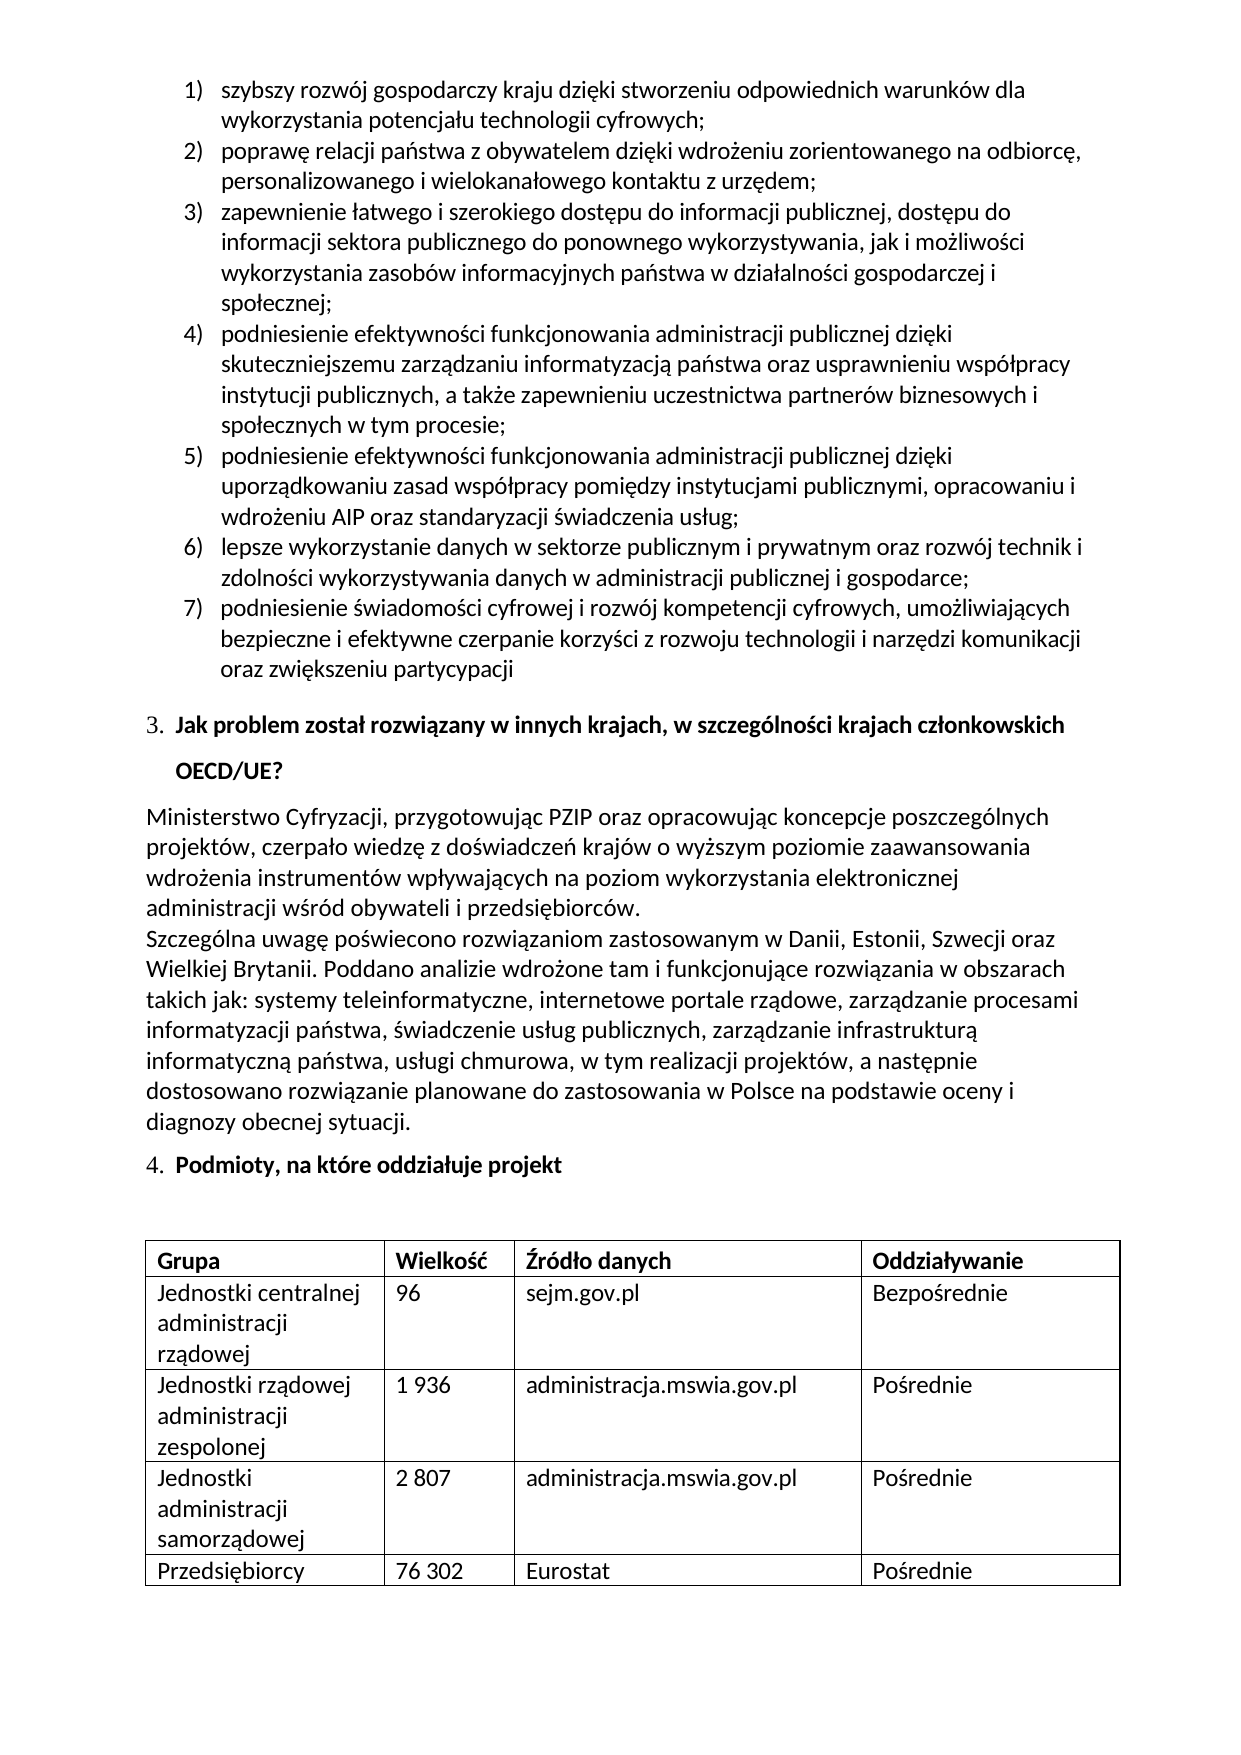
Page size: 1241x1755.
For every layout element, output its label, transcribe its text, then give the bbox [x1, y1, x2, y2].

table_cell administracja.mswia.gov.pl [515, 1370, 861, 1461]
list podniesienie efektywności funkcjonowania administracji publicznej dzięki uporządkowaniu zasad współpracy pomiędzy instytucjami publicznymi, opracowaniu i wdrożeniu AIP oraz standaryzacji świadczenia usług; [183, 440, 1094, 532]
table_cell Jednostki rządowej administracji zespolonej [146, 1370, 384, 1461]
text Szczególna uwagę poświecono rozwiązaniom zastosowanym w Danii, Estonii, Szwecji oraz Wielkiej Brytanii. Poddano analizie wdrożone tam i funkcjonujące rozwiązania w obszarach takich jak: systemy teleinformatyczne, internetowe portale rządowe, zarządzanie procesami informatyzacji państwa, świadczenie usług publicznych, zarządzanie infrastrukturą informatyczną państwa, usługi chmurowa, w tym realizacji projektów, a następnie dostosowano rozwiązanie planowane do zastosowania w Polsce na podstawie oceny i diagnozy obecnej sytuacji. [146, 923, 1094, 1136]
table_cell Bezpośrednie [862, 1277, 1119, 1369]
list poprawę relacji państwa z obywatelem dzięki wdrożeniu zorientowanego na odbiorcę, personalizowanego i wielokanałowego kontaktu z urzędem; [183, 135, 1094, 196]
table_cell administracja.mswia.gov.pl [515, 1462, 861, 1554]
list szybszy rozwój gospodarczy kraju dzięki stworzeniu odpowiednich warunków dla wykorzystania potencjału technologii cyfrowych; [183, 74, 1094, 135]
table_cell Eurostat [515, 1555, 861, 1585]
table_cell Jednostki administracji samorządowej [146, 1462, 384, 1554]
table_cell Pośrednie [862, 1555, 1119, 1585]
table_cell 96 [385, 1277, 514, 1369]
table_header Źródło danych [515, 1241, 861, 1276]
table_cell 1 936 [385, 1370, 514, 1461]
table_header Wielkość [385, 1241, 514, 1276]
list podniesienie efektywności funkcjonowania administracji publicznej dzięki skuteczniejszemu zarządzaniu informatyzacją państwa oraz usprawnieniu współpracy instytucji publicznych, a także zapewnieniu uczestnictwa partnerów biznesowych i społecznych w tym procesie; [183, 318, 1094, 440]
list lepsze wykorzystanie danych w sektorze publicznym i prywatnym oraz rozwój technik i zdolności wykorzystywania danych w administracji publicznej i gospodarce; [183, 532, 1094, 593]
table_header Oddziaływanie [862, 1241, 1119, 1276]
list Podmioty, na które oddziałuje projekt [146, 1149, 1094, 1179]
table_cell Przedsiębiorcy [146, 1555, 384, 1585]
table_cell 76 302 [385, 1555, 514, 1585]
table_cell 2 807 [385, 1462, 514, 1554]
table_header Grupa [146, 1241, 384, 1276]
table_cell sejm.gov.pl [515, 1277, 861, 1369]
list zapewnienie łatwego i szerokiego dostępu do informacji publicznej, dostępu do informacji sektora publicznego do ponownego wykorzystywania, jak i możliwości wykorzystania zasobów informacyjnych państwa w działalności gospodarczej i społecznej; [183, 196, 1094, 318]
table_cell Jednostki centralnej administracji rządowej [146, 1277, 384, 1369]
text Ministerstwo Cyfryzacji, przygotowując PZIP oraz opracowując koncepcje poszczególnych projektów, czerpało wiedzę z doświadczeń krajów o wyższym poziomie zaawansowania wdrożenia instrumentów wpływających na poziom wykorzystania elektronicznej administracji wśród obywateli i przedsiębiorców. [146, 801, 1094, 923]
list Jak problem został rozwiązany w innych krajach, w szczególności krajach członkowskich OECD/UE? [146, 709, 1094, 785]
table_cell Pośrednie [862, 1370, 1119, 1461]
table_cell Pośrednie [862, 1462, 1119, 1554]
list podniesienie świadomości cyfrowej i rozwój kompetencji cyfrowych, umożliwiających bezpieczne i efektywne czerpanie korzyści z rozwoju technologii i narzędzi komunikacji oraz zwiększeniu partycypacji [183, 593, 1094, 684]
